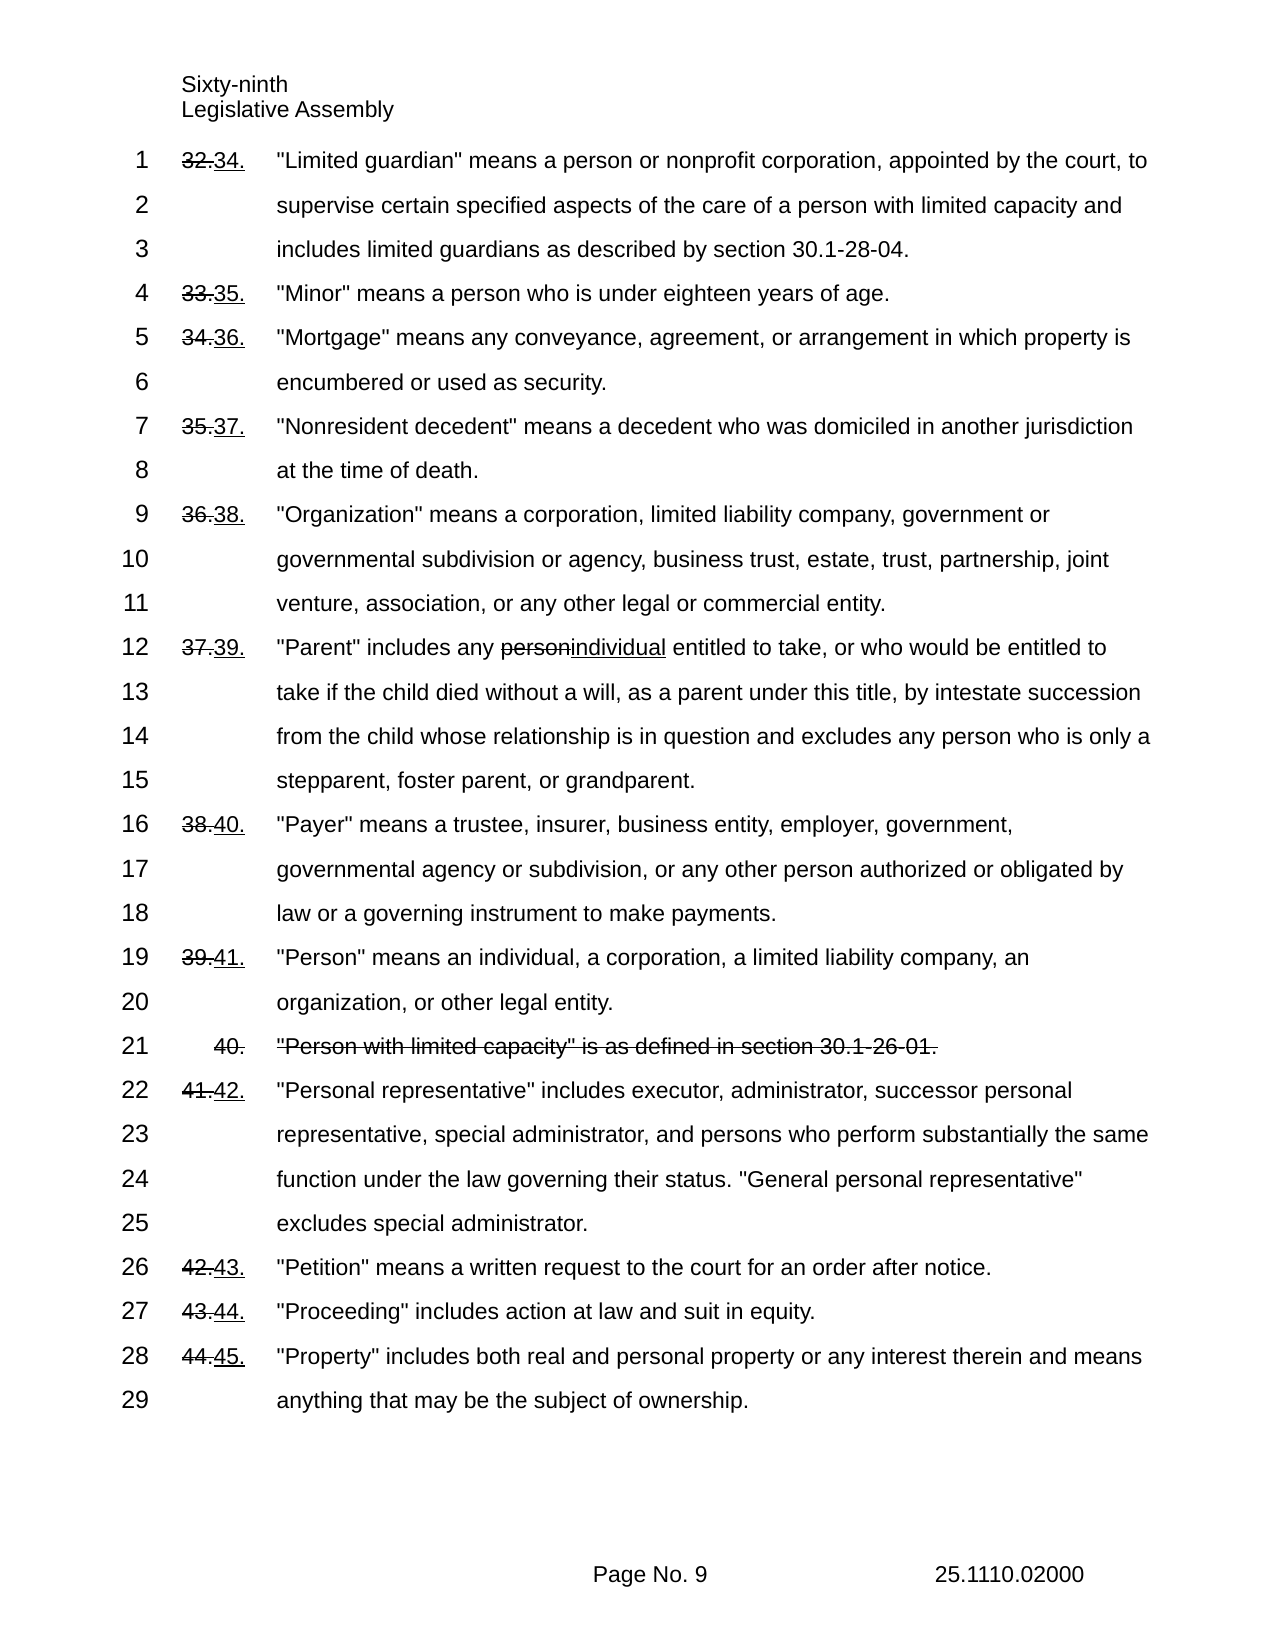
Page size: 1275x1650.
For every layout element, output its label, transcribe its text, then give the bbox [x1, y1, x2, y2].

text 36.38. "Organization" means a corporation, limited liability company, government or governmental subdivision or agency, business trust, estate, trust, partnership, joint venture, association, or any other legal or commercial entity. [181, 487, 1154, 620]
text 41.42. "Personal representative" includes executor, administrator, successor personal representative, special administrator, and persons who perform substantially the same function under the law governing their status. "General personal representative" excludes special administrator. [181, 1063, 1154, 1240]
text 33.35. "Minor" means a person who is under eighteen years of age. [181, 266, 1154, 310]
text 34.36. "Mortgage" means any conveyance, agreement, or arrangement in which property is encumbered or used as security. [181, 310, 1154, 399]
text 37.39. "Parent" includes any personindividual entitled to take, or who would be entitled to take if the child died without a will, as a parent under this title, by intestate succession from the child whose relationship is in question and excludes any person who is only a stepparent, foster parent, or grandparent. [181, 620, 1154, 797]
text 44.45. "Property" includes both real and personal property or any interest therein and means anything that may be the subject of ownership. [181, 1329, 1154, 1417]
text 42.43. "Petition" means a written request to the court for an order after notice. [181, 1240, 1154, 1284]
text 39.41. "Person" means an individual, a corporation, a limited liability company, an organization, or other legal entity. [181, 930, 1154, 1019]
text 32.34. "Limited guardian" means a person or nonprofit corporation, appointed by the court, to supervise certain specified aspects of the care of a person with limited capacity and includes limited guardians as described by section 30.1‑28‑04. [181, 133, 1154, 266]
text 43.44. "Proceeding" includes action at law and suit in equity. [181, 1284, 1154, 1329]
text 35.37. "Nonresident decedent" means a decedent who was domiciled in another jurisdiction at the time of death. [181, 399, 1154, 487]
text 38.40. "Payer" means a trustee, insurer, business entity, employer, government, governmental agency or subdivision, or any other person authorized or obligated by law or a governing instrument to make payments. [181, 797, 1154, 930]
text 40. "Person with limited capacity" is as defined in section 30.1‑26‑01. [181, 1019, 1154, 1063]
